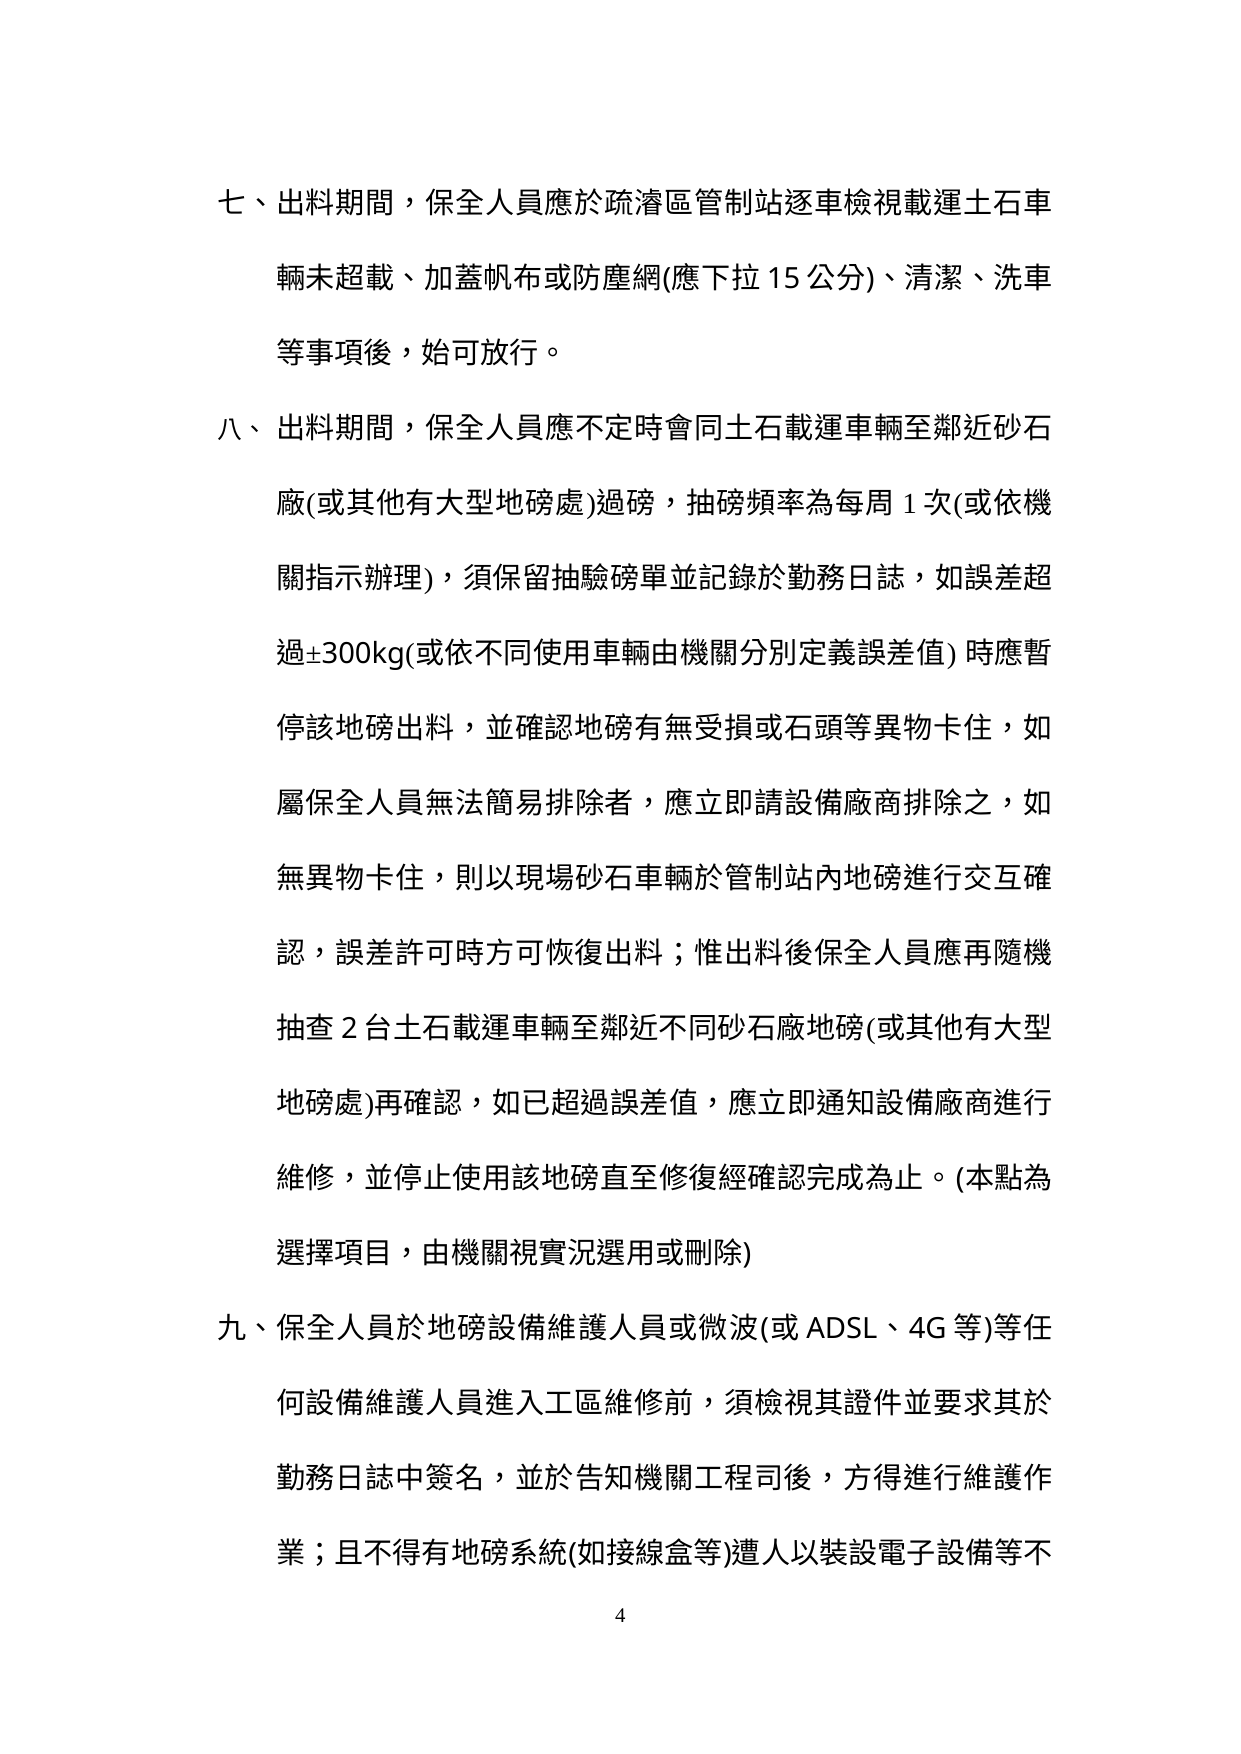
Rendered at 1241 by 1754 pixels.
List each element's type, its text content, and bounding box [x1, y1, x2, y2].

list 出料期間，保全人員應不定時會同土石載運車輛至鄰近砂石廠(或其他有大型地磅處)過磅，抽磅頻率為每周1次(或依機關指示辦理)，須保留抽驗磅單並記錄於勤務日誌，如誤差超過±300kg(或依不同使用車輛由機關分別定義誤差值) 時應暫停該地磅出料，並確認地磅有無受損或石頭等異物卡住，如屬保全人員無法簡易排除者，應立即請設備廠商排除之，如無異物卡住，則以現場砂石車輛於管制站內地磅進行交互確認，誤差許可時方可恢復出料；惟出料後保全人員應再隨機抽查2台土石載運車輛至鄰近不同砂石廠地磅(或其他有大型地磅處)再確認，如已超過誤差值，應立即通知設備廠商進行維修，並停止使用該地磅直至修復經確認完成為止。(本點為選擇項目，由機關視實況選用或刪除) [217, 389, 1053, 1289]
list 出料期間，保全人員應於疏濬區管制站逐車檢視載運土石車輛未超載、加蓋帆布或防塵網(應下拉15公分)、清潔、洗車等事項後，始可放行。 [217, 164, 1053, 389]
list 保全人員於地磅設備維護人員或微波(或ADSL、4G等)等任何設備維護人員進入工區維修前，須檢視其證件並要求其於勤務日誌中簽名，並於告知機關工程司後，方得進行維護作業；且不得有地磅系統(如接線盒等)遭人以裝設電子設備等不 [217, 1289, 1053, 1589]
